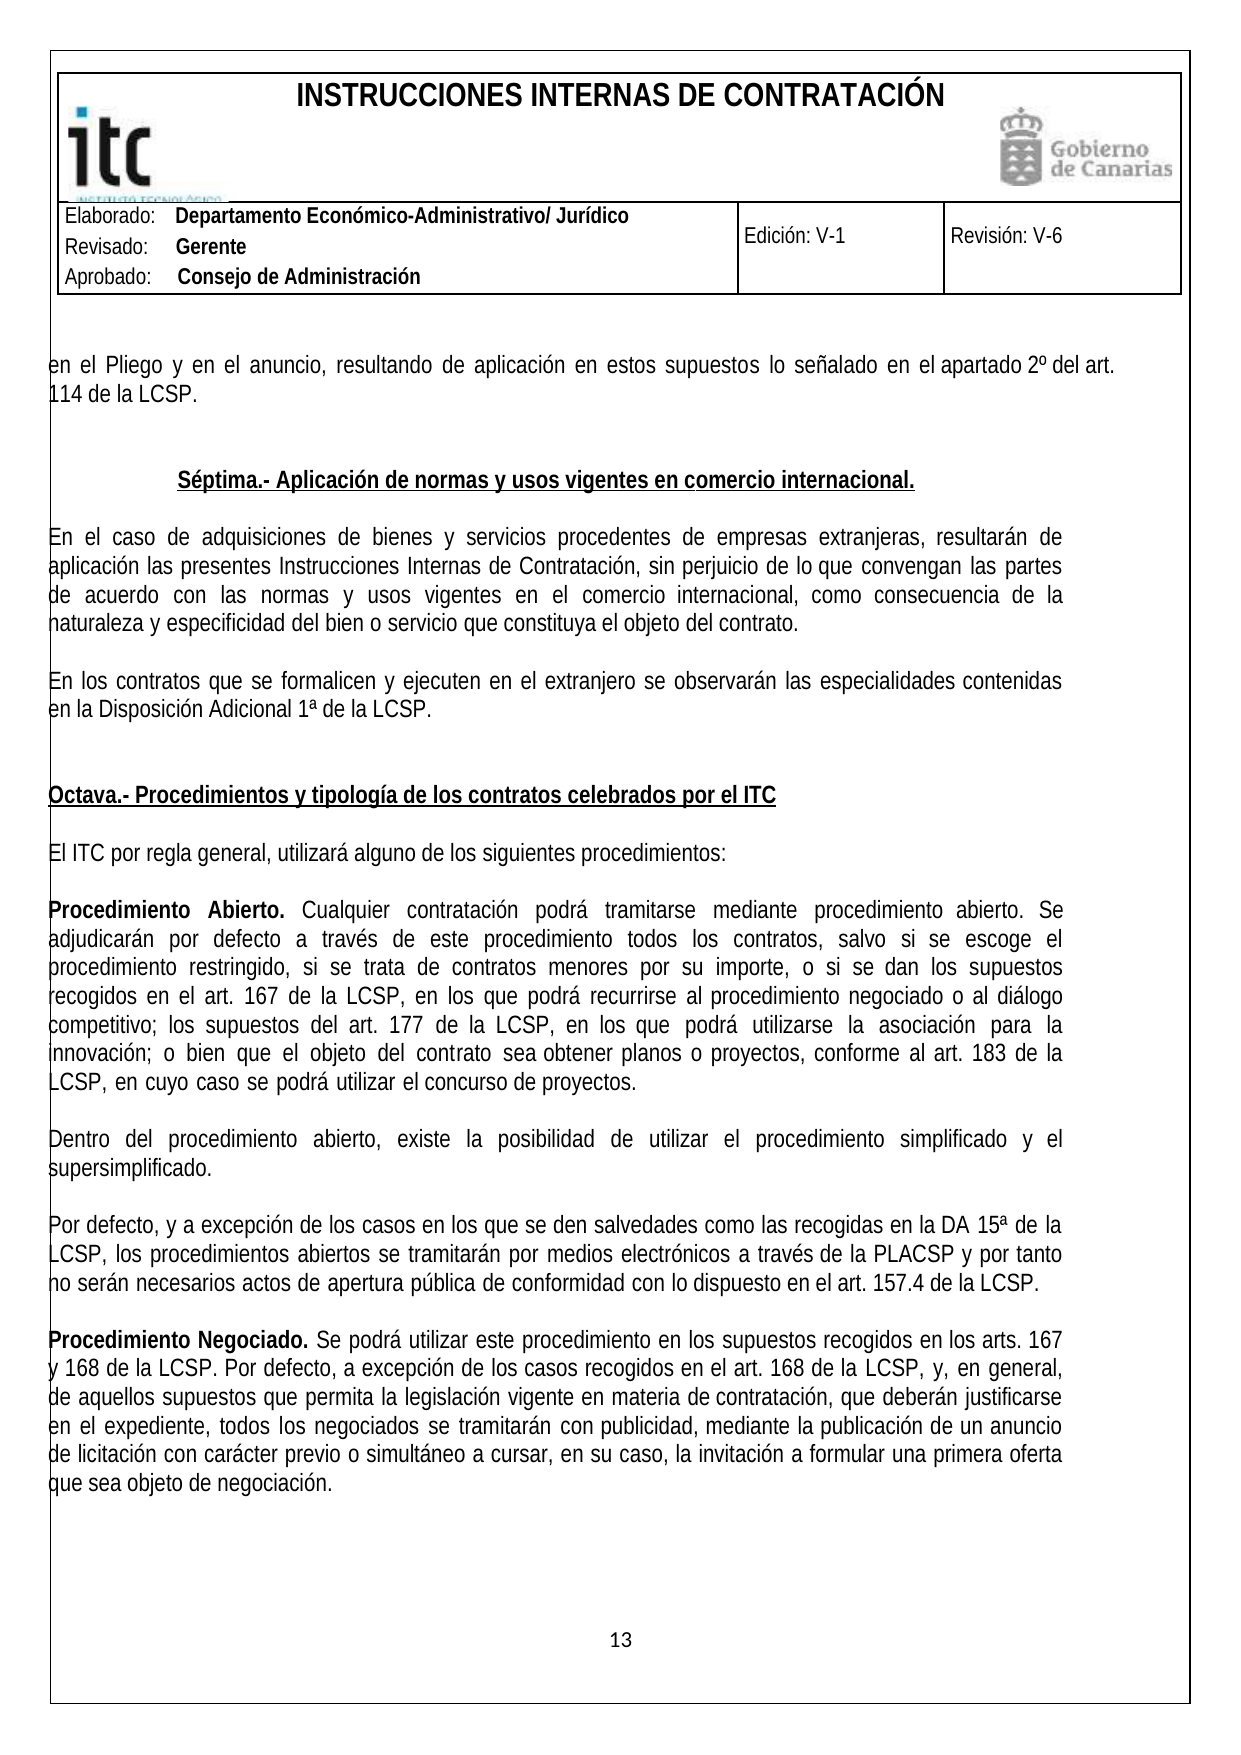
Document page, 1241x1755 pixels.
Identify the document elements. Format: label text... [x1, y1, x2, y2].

text Dentro del procedimiento abierto, existe la posibilidad de utilizar el procedimiento simplificado y el supersimplificado. [51, 1124, 1063, 1181]
table_cell Elaborado: Departamento Económico-Administrativo/ Jurídico Revisado: Gerente Aprobado: Consejo de Administración [59, 203, 737, 293]
subtitle Séptima.- Aplicación de normas y usos vigentes en comercio internacional. [177, 465, 1189, 494]
text en el Pliego y en el anuncio, resultando de aplicación en estos supuestos lo señalado en el apartado 2º del art. 114 de la LCSP. [51, 351, 1138, 408]
table_cell Edición: V-1 [739, 203, 943, 293]
text El ITC por regla general, utilizará alguno de los siguientes procedimientos: [51, 838, 853, 866]
table_cell Revisión: V-6 [945, 203, 1180, 293]
text En el caso de adquisiciones de bienes y servicios procedentes de empresas extranjeras, resultarán de aplicación las presentes Instrucciones Internas de Contratación, sin perjuicio de lo que convengan las partes de acuerdo con las normas y usos vigentes en el comercio internacional, como consecuencia de la naturaleza y especificidad del bien o servicio que constituya el objeto del contrato. [51, 522, 1063, 637]
table_header INSTRUCCIONES INTERNAS DE CONTRATACIÓN [59, 74, 1180, 201]
text Procedimiento Abierto. Cualquier contratación podrá tramitarse mediante procedimiento abierto. Se adjudicarán por defecto a través de este procedimiento todos los contratos, salvo si se escoge el procedimiento restringido, si se trata de contratos menores por su importe, o si se dan los supuestos recogidos en el art. 167 de la LCSP, en los que podrá recurrirse al procedimiento negociado o al diálogo competitivo; los supuestos del art. 177 de la LCSP, en los que podrá utilizarse la asociación para la innovación; o bien que el objeto del contrato sea obtener planos o proyectos, conforme al art. 183 de la LCSP, en cuyo caso se podrá utilizar el concurso de proyectos. [51, 895, 1063, 1096]
text Procedimiento Negociado. Se podrá utilizar este procedimiento en los supuestos recogidos en los arts. 167 y 168 de la LCSP. Por defecto, a excepción de los casos recogidos en el art. 168 de la LCSP, y, en general, de aquellos supuestos que permita la legislación vigente en materia de contratación, que deberán justificarse en el expediente, todos los negociados se tramitarán con publicidad, mediante la publicación de un anuncio de licitación con carácter previo o simultáneo a cursar, en su caso, la invitación a formular una primera oferta que sea objeto de negociación. [51, 1325, 1063, 1497]
text En los contratos que se formalicen y ejecuten en el extranjero se observarán las especialidades contenidas en la Disposición Adicional 1ª de la LCSP. [51, 666, 1062, 723]
subtitle Octava.- Procedimientos y tipología de los contratos celebrados por el ITC [51, 781, 905, 809]
text Por defecto, y a excepción de los casos en los que se den salvedades como las recogidas en la DA 15ª de la LCSP, los procedimientos abiertos se tramitarán por medios electrónicos a través de la PLACSP y por tanto no serán necesarios actos de apertura pública de conformidad con lo dispuesto en el art. 157.4 de la LCSP. [51, 1210, 1063, 1296]
